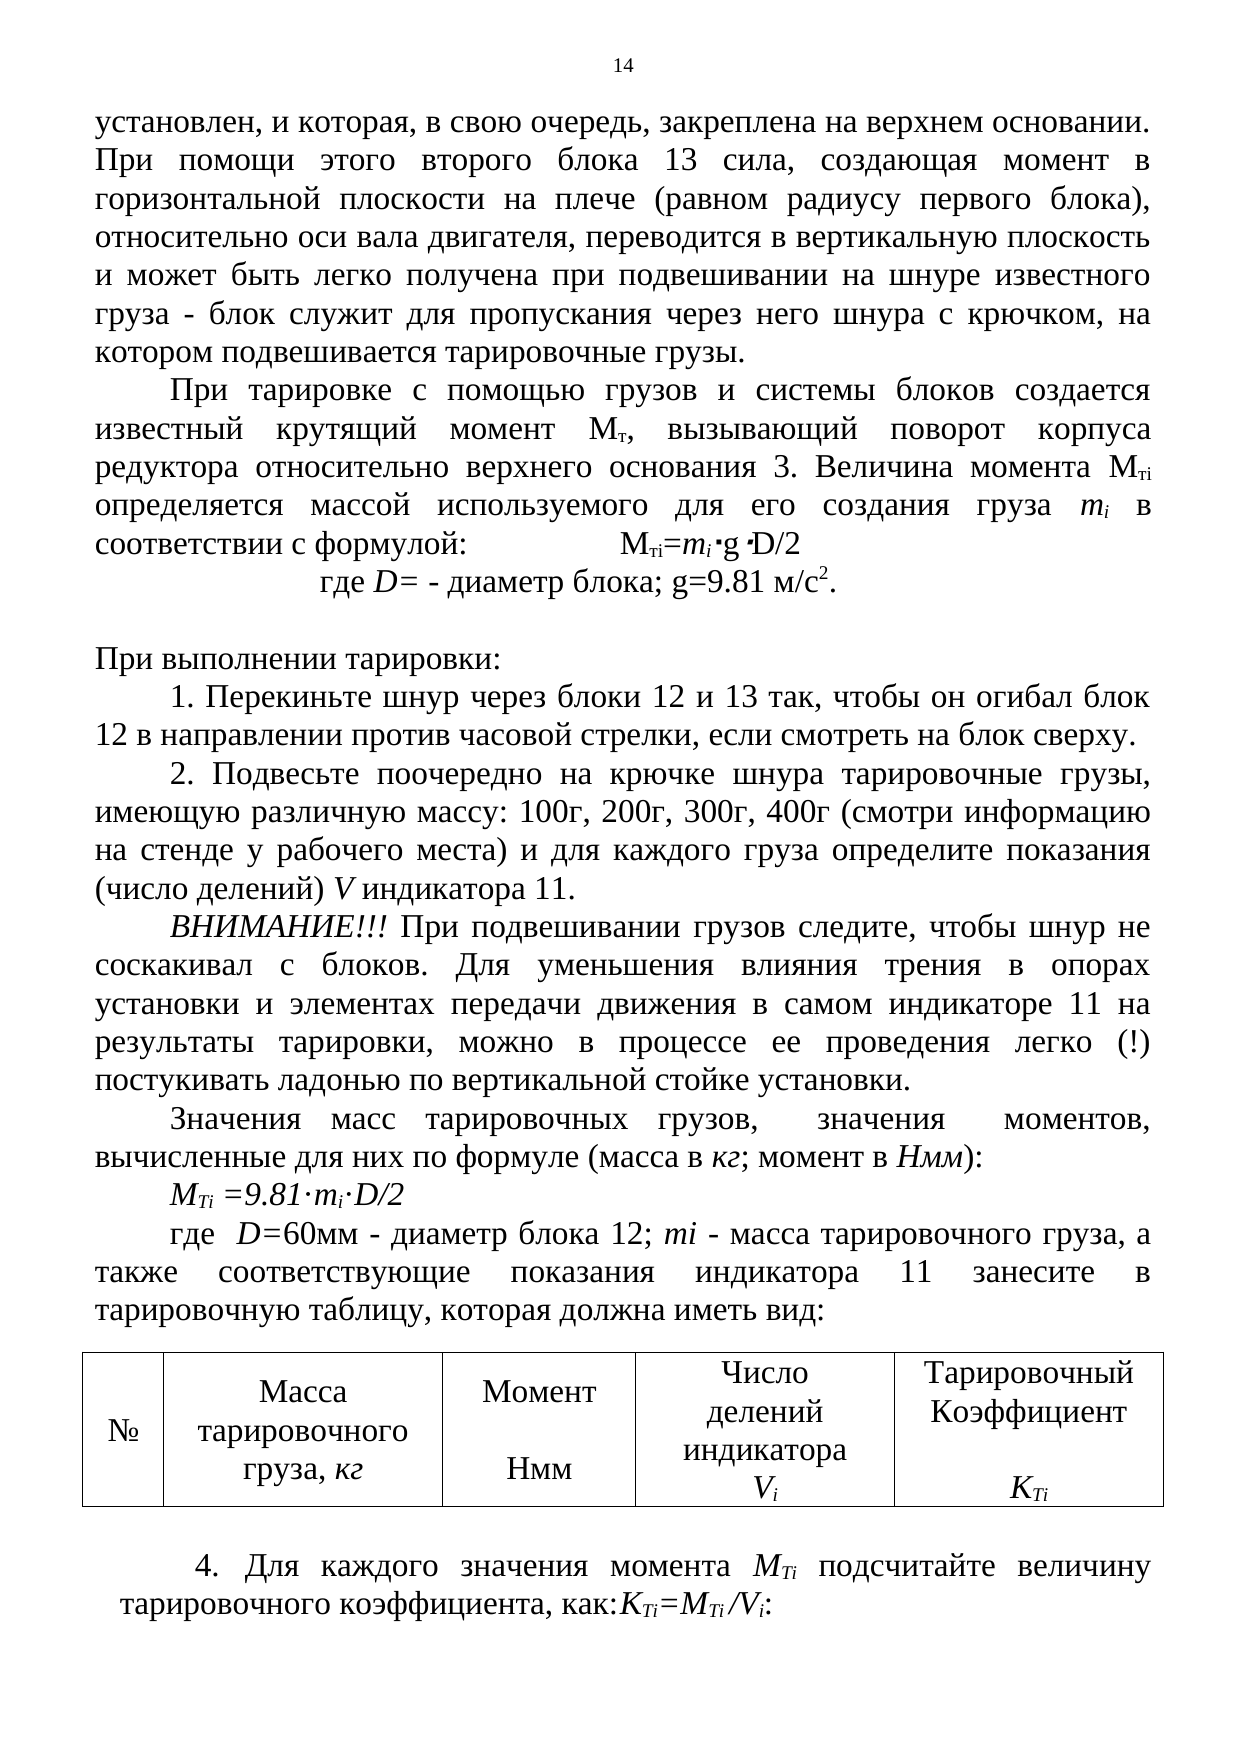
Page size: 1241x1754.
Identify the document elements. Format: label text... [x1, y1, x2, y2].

text 2. Подвесьте поочередно на крючке шнура тарировочные грузы, имеющую различную массу: 100г, 200г, 300г, 400г (смотри информацию на стенде у рабочего места) и для каждого груза определите показания (число делений) V индикатора 11. [94, 753, 1152, 906]
text установлен, и которая, в свою очередь, закреплена на верхнем основании. При помощи этого второго блока 13 сила, создающая момент в горизонтальной плоскости на плече (равном радиусу первого блока), относительно оси вала двигателя, переводится в вертикальную плоскость и может быть легко получена при подвешивании на шнуре известного груза - блок служит для пропускания через него шнура с крючком, на котором подвешивается тарировочные грузы. [94, 101, 1152, 369]
text где D= - диаметр блока; g=9.81 м/с2. [319, 561, 1152, 599]
table_header Момент Нмм [443, 1353, 635, 1506]
text При выполнении тарировки: [94, 638, 1152, 676]
text МТi =9.81·mi·D/2 [94, 1174, 1152, 1213]
text 4. Для каждого значения момента МТi подсчитайте величину тарировочного коэффициента, как: КТi=MТi /Vi: [119, 1545, 1152, 1622]
table_header № [83, 1353, 163, 1506]
text где D=60мм - диаметр блока 12; mi - масса тарировочного груза, а также соответствующие показания индикатора 11 занесите в тарировочную таблицу, которая должна иметь вид: [94, 1213, 1152, 1328]
table_header Масса тарировочного груза, кг [164, 1353, 442, 1506]
table_header Тарировочный Коэффициент КТi [895, 1353, 1163, 1506]
text ВНИМАНИЕ!!! При подвешивании грузов следите, чтобы шнур не соскакивал с блоков. Для уменьшения влияния трения в опорах установки и элементах передачи движения в самом индикаторе 11 на результаты тарировки, можно в процессе ее проведения легко (!) постукивать ладонью по вертикальной стойке установки. [94, 906, 1152, 1098]
text Значения масс тарировочных грузов, значения моментов, вычисленные для них по формуле (масса в кг; момент в Нмм): [94, 1098, 1152, 1174]
text 1. Перекиньте шнур через блоки 12 и 13 так, чтобы он огибал блок 12 в направлении против часовой стрелки, если смотреть на блок сверху. [94, 676, 1152, 753]
text При тарировке с помощью грузов и системы блоков создается известный крутящий момент Mт, вызывающий поворот корпуса редуктора относительно верхнего основания 3. Величина момента Mтi определяется массой используемого для его создания груза mi в соответствии с формулой: Mтi=migD/2 [94, 369, 1152, 561]
table_header Число делений индикатора Vi [636, 1353, 894, 1506]
